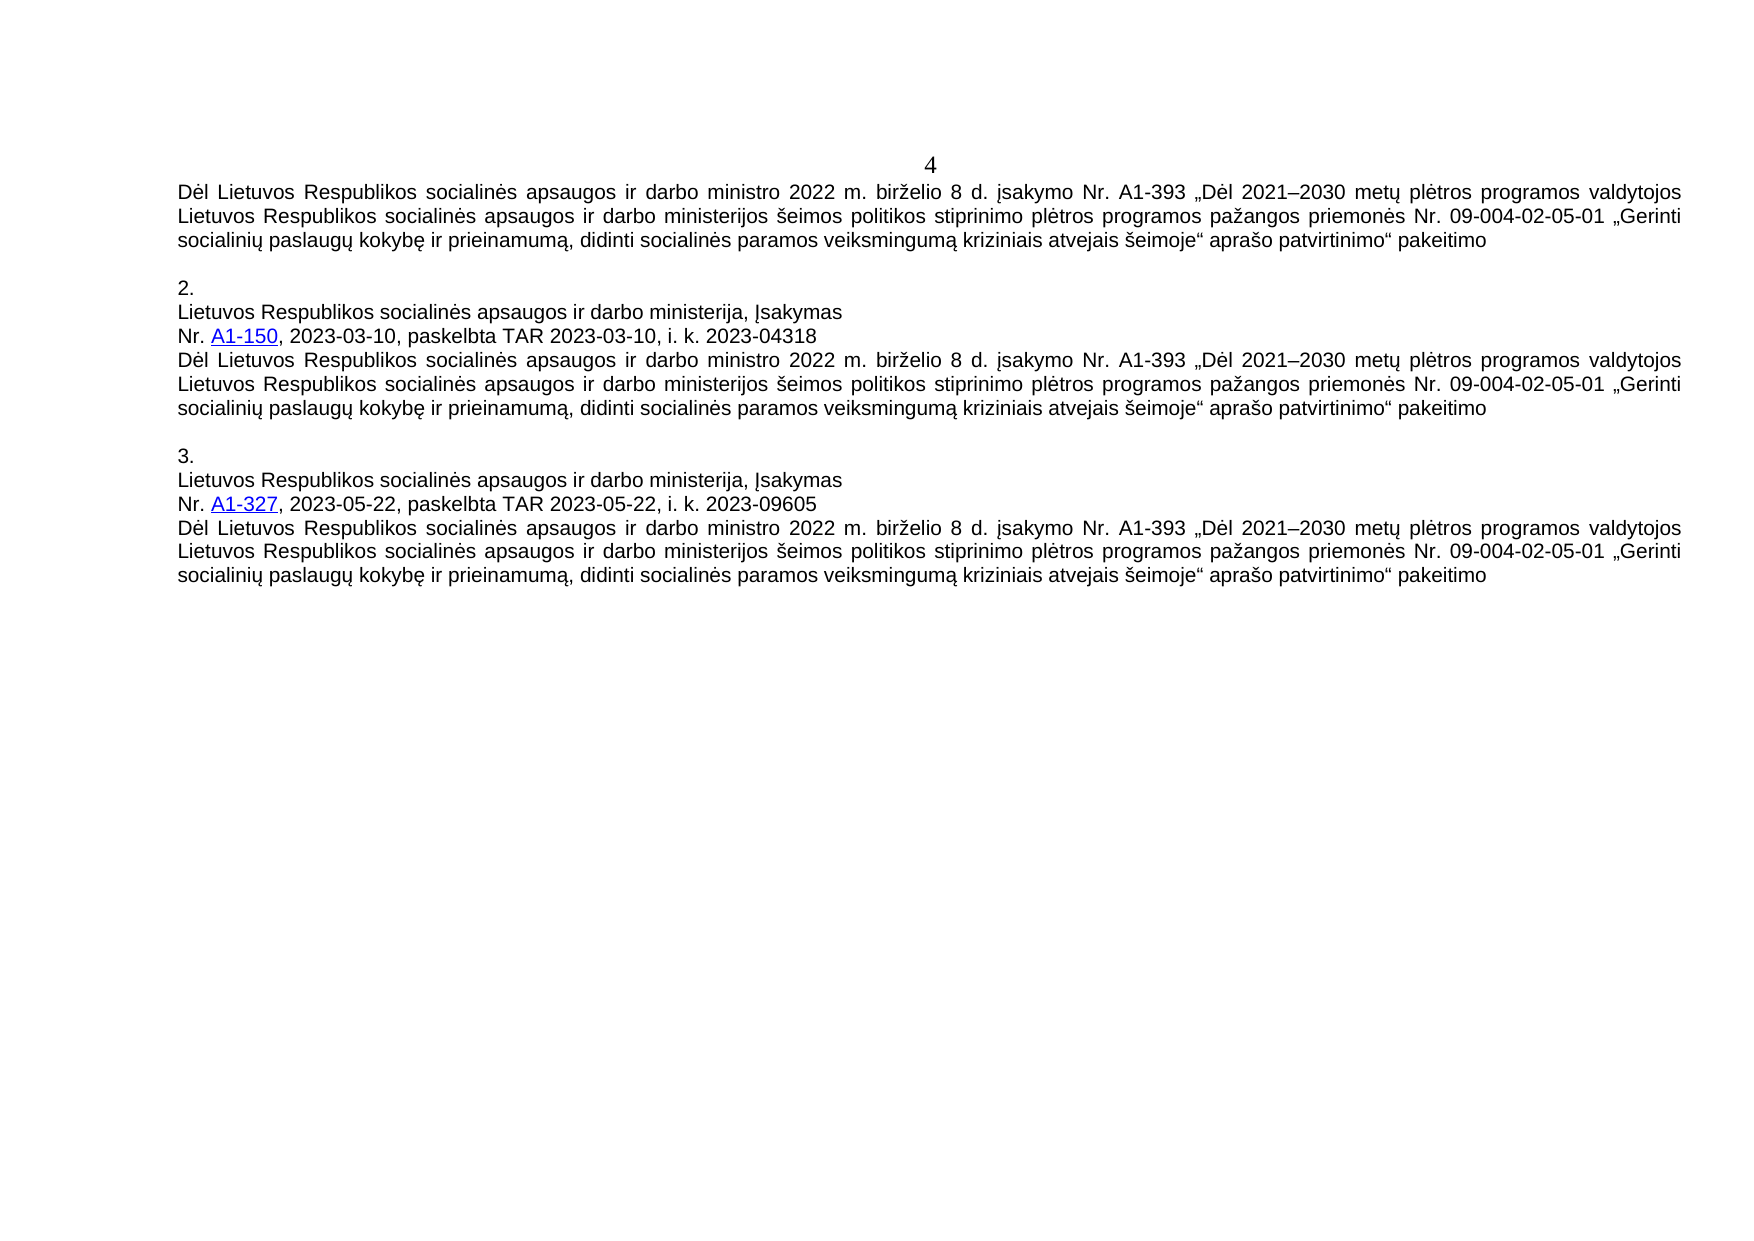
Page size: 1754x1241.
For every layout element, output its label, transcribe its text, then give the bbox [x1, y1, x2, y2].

text 2. [177, 276, 1683, 300]
text Lietuvos Respublikos socialinės apsaugos ir darbo ministerija, Įsakymas [177, 300, 1683, 324]
text 3. [177, 443, 1683, 467]
text Lietuvos Respublikos socialinės apsaugos ir darbo ministerija, Įsakymas [177, 467, 1683, 491]
text Dėl Lietuvos Respublikos socialinės apsaugos ir darbo ministro 2022 m. birželio 8 d. įsakymo Nr. A1-393 „Dėl 2021–2030 metų plėtros programos valdytojos Lietuvos Respublikos socialinės apsaugos ir darbo ministerijos šeimos politikos stiprinimo plėtros programos pažangos priemonės Nr. 09-004-02-05-01 „Gerinti socialinių paslaugų kokybę ir prieinamumą, didinti socialinės paramos veiksmingumą kriziniais atvejais šeimoje“ aprašo patvirtinimo“ pakeitimo [177, 180, 1683, 252]
text Dėl Lietuvos Respublikos socialinės apsaugos ir darbo ministro 2022 m. birželio 8 d. įsakymo Nr. A1-393 „Dėl 2021–2030 metų plėtros programos valdytojos Lietuvos Respublikos socialinės apsaugos ir darbo ministerijos šeimos politikos stiprinimo plėtros programos pažangos priemonės Nr. 09-004-02-05-01 „Gerinti socialinių paslaugų kokybę ir prieinamumą, didinti socialinės paramos veiksmingumą kriziniais atvejais šeimoje“ aprašo patvirtinimo“ pakeitimo [177, 515, 1683, 587]
text Nr. A1-150, 2023-03-10, paskelbta TAR 2023-03-10, i. k. 2023-04318 [177, 324, 1683, 348]
text Nr. A1-327, 2023-05-22, paskelbta TAR 2023-05-22, i. k. 2023-09605 [177, 491, 1683, 515]
text Dėl Lietuvos Respublikos socialinės apsaugos ir darbo ministro 2022 m. birželio 8 d. įsakymo Nr. A1-393 „Dėl 2021–2030 metų plėtros programos valdytojos Lietuvos Respublikos socialinės apsaugos ir darbo ministerijos šeimos politikos stiprinimo plėtros programos pažangos priemonės Nr. 09-004-02-05-01 „Gerinti socialinių paslaugų kokybę ir prieinamumą, didinti socialinės paramos veiksmingumą kriziniais atvejais šeimoje“ aprašo patvirtinimo“ pakeitimo [177, 348, 1683, 419]
